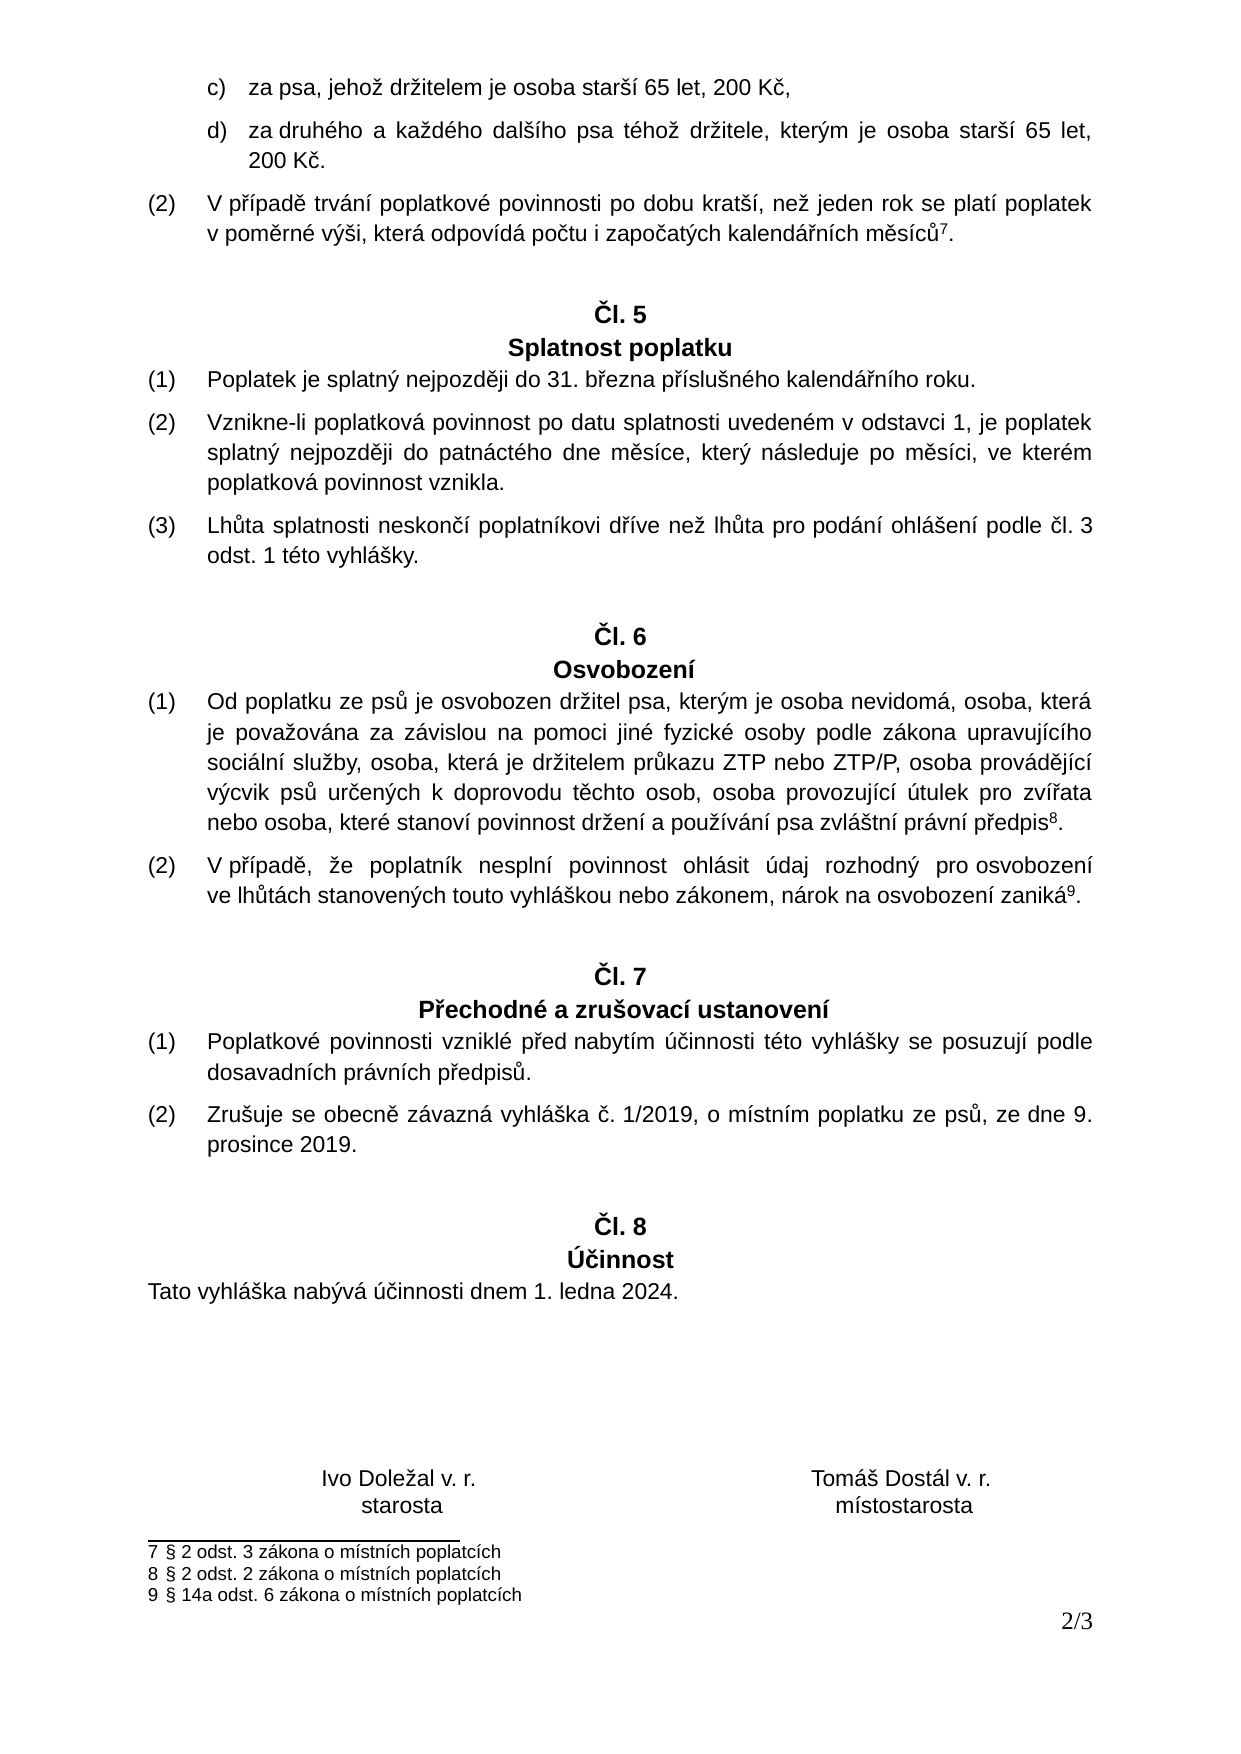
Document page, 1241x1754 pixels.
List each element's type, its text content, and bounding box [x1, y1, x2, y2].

subtitle Čl. 8 Účinnost [148, 1212, 1093, 1273]
list za druhého a každého dalšího psa téhož držitele, kterým je osoba starší 65 let, 200 Kč. [207, 117, 1093, 173]
list Poplatek je splatný nejpozději do 31. března příslušného kalendářního roku. [148, 366, 1093, 392]
list Poplatkové povinnosti vzniklé před nabytím účinnosti této vyhlášky se posuzují podle dosavadních právních předpisů. [148, 1028, 1093, 1085]
list § 2 odst. 2 zákona o místních poplatcích [148, 1563, 1093, 1584]
text Tato vyhláška nabývá účinnosti dnem 1. ledna 2024. [148, 1278, 1093, 1304]
list za psa, jehož držitelem je osoba starší 65 let, 200 Kč, [207, 74, 1093, 100]
list Od poplatku ze psů je osvobozen držitel psa, kterým je osoba nevidomá, osoba, která je považována za závislou na pomoci jiné fyzické osoby podle zákona upravujícího sociální služby, osoba, která je držitelem průkazu ZTP nebo ZTP/P, osoba provádějící výcvik psů určených k doprovodu těchto osob, osoba provozující útulek pro zvířata nebo osoba, které stanoví povinnost držení a používání psa zvláštní právní předpis. [148, 688, 1093, 835]
list Vznikne-li poplatková povinnost po datu splatnosti uvedeném v odstavci 1, je poplatek splatný nejpozději do patnáctého dne měsíce, který následuje po měsíci, ve kterém poplatková povinnost vznikla. [148, 409, 1093, 495]
list V případě, že poplatník nesplní povinnost ohlásit údaj rozhodný pro osvobození ve lhůtách stanovených touto vyhláškou nebo zákonem, nárok na osvobození zaniká. [148, 852, 1093, 908]
table_header Tomáš Dostál v. r. místostarosta [650, 1406, 1152, 1524]
list § 2 odst. 3 zákona o místních poplatcích [148, 1541, 1093, 1563]
list Lhůta splatnosti neskončí poplatníkovi dříve než lhůta pro podání ohlášení podle čl. 3 odst. 1 této vyhlášky. [148, 512, 1093, 568]
list § 14a odst. 6 zákona o místních poplatcích [148, 1584, 1093, 1606]
subtitle Čl. 7 Přechodné a zrušovací ustanovení [148, 962, 1093, 1024]
subtitle Čl. 5 Splatnost poplatku [148, 300, 1093, 362]
list Zrušuje se obecně závazná vyhláška č. 1/2019, o místním poplatku ze psů, ze dne 9. prosince 2019. [148, 1101, 1093, 1158]
subtitle Čl. 6 Osvobození [148, 622, 1093, 684]
list V případě trvání poplatkové povinnosti po dobu kratší, než jeden rok se platí poplatek v poměrné výši, která odpovídá počtu i započatých kalendářních měsíců. [148, 189, 1093, 246]
table_header Ivo Doležal v. r. starosta [148, 1406, 650, 1524]
